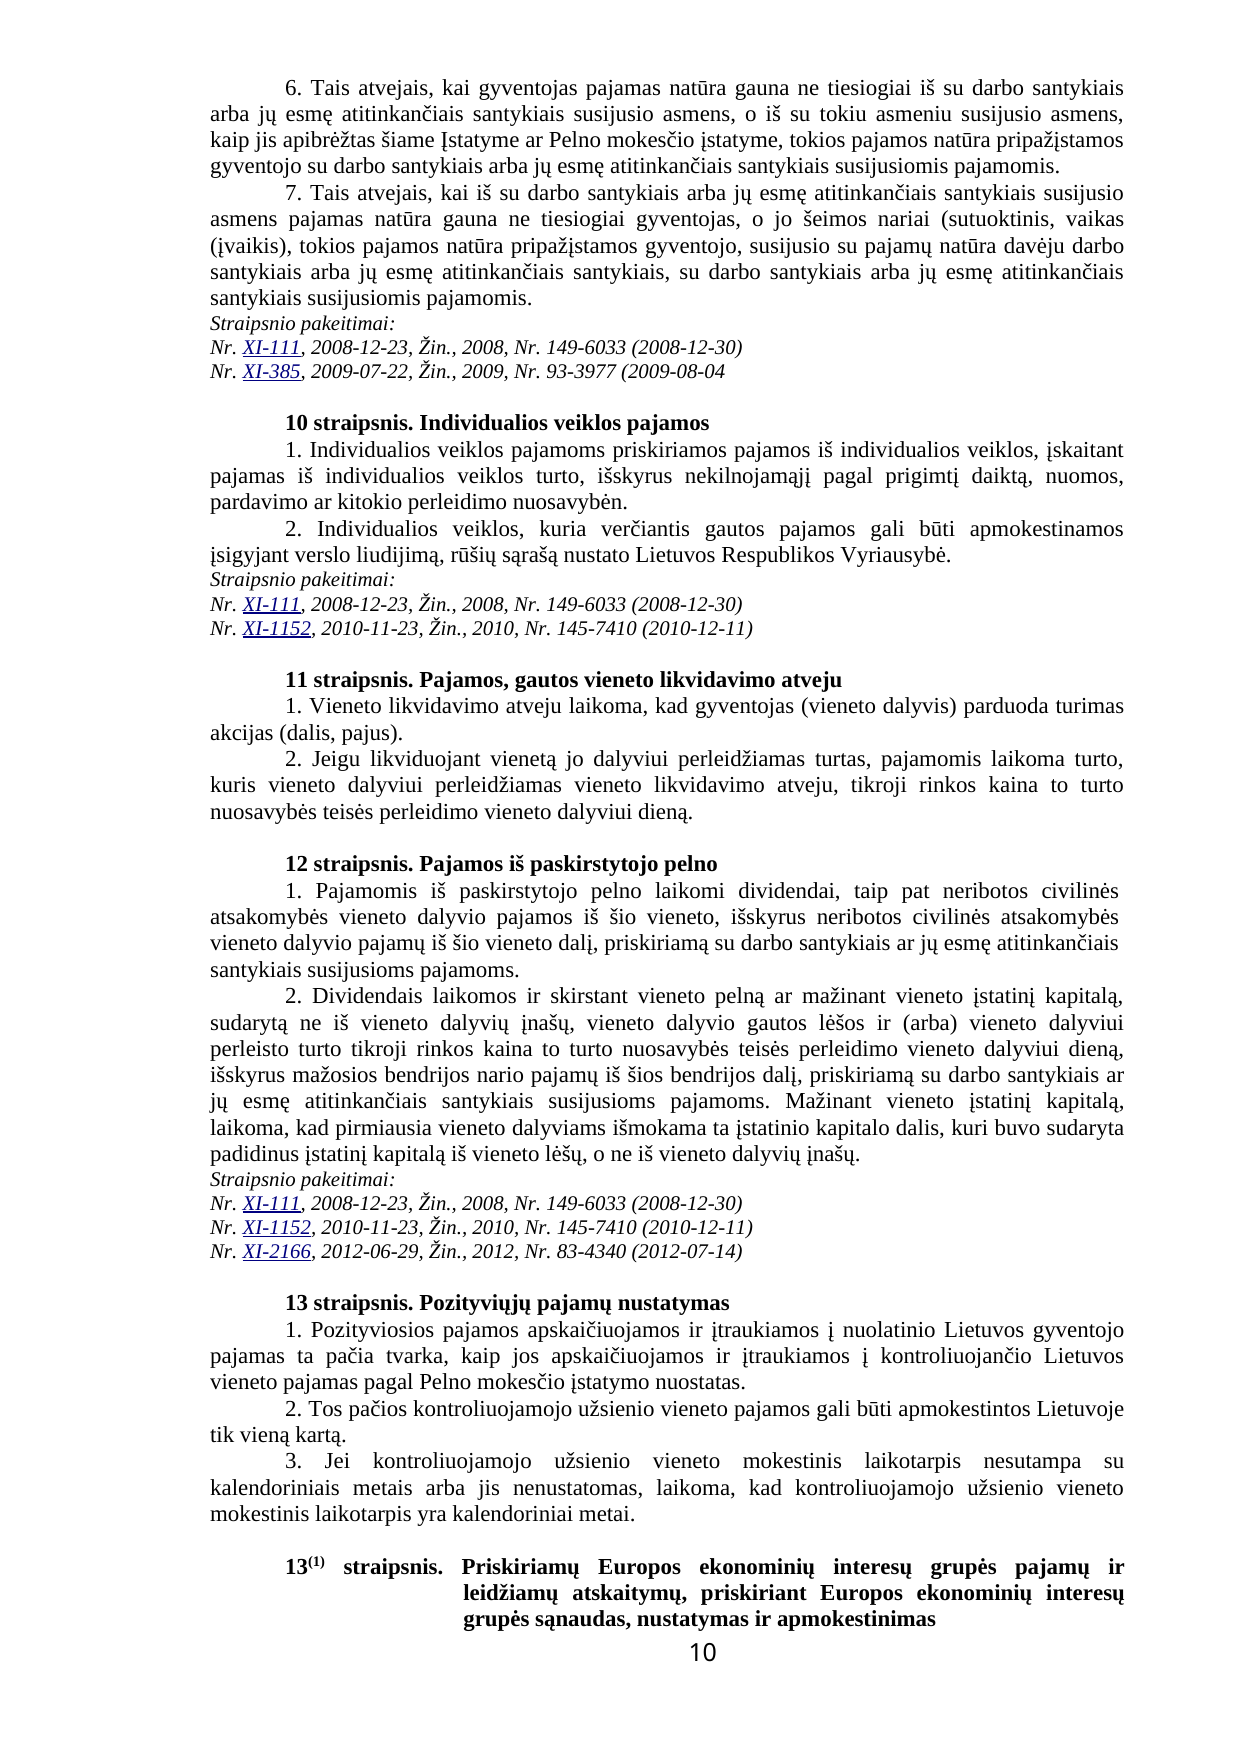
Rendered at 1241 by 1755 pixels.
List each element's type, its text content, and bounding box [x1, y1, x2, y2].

text 11 straipsnis. Pajamos, gautos vieneto likvidavimo atveju [210, 666, 1126, 692]
text Nr. XI-1152, 2010-11-23, Žin., 2010, Nr. 145-7410 (2010-12-11) [210, 616, 1126, 639]
text Nr. XI-1152, 2010-11-23, Žin., 2010, Nr. 145-7410 (2010-12-11) [210, 1215, 1126, 1239]
text 1. Vieneto likvidavimo atveju laikoma, kad gyventojas (vieneto dalyvis) parduoda turimas akcijas (dalis, pajus). [210, 692, 1126, 745]
text Nr. XI-385, 2009-07-22, Žin., 2009, Nr. 93-3977 (2009-08-04 [210, 359, 1126, 383]
text Nr. XI-2166, 2012-06-29, Žin., 2012, Nr. 83-4340 (2012-07-14) [210, 1239, 1126, 1263]
text 1. Individualios veiklos pajamoms priskiriamos pajamos iš individualios veiklos, įskaitant pajamas iš individualios veiklos turto, išskyrus nekilnojamąjį pagal prigimtį daiktą, nuomos, pardavimo ar kitokio perleidimo nuosavybėn. [210, 436, 1126, 515]
text 3. Jei kontroliuojamojo užsienio vieneto mokestinis laikotarpis nesutampa su kalendoriniais metais arba jis nenustatomas, laikoma, kad kontroliuojamojo užsienio vieneto mokestinis laikotarpis yra kalendoriniai metai. [210, 1447, 1126, 1526]
text 1. Pajamomis iš paskirstytojo pelno laikomi dividendai, taip pat neribotos civilinės atsakomybės vieneto dalyvio pajamos iš šio vieneto, išskyrus neribotos civilinės atsakomybės vieneto dalyvio pajamų iš šio vieneto dalį, priskiriamą su darbo santykiais ar jų esmę atitinkančiais santykiais susijusioms pajamoms. [210, 877, 1120, 982]
text Straipsnio pakeitimai: [210, 311, 1126, 335]
text Straipsnio pakeitimai: [210, 567, 1126, 591]
text 2. Individualios veiklos, kuria verčiantis gautos pajamos gali būti apmokestinamos įsigyjant verslo liudijimą, rūšių sąrašą nustato Lietuvos Respublikos Vyriausybė. [210, 515, 1126, 567]
text 10 straipsnis. Individualios veiklos pajamos [210, 409, 1126, 436]
text 2. Tos pačios kontroliuojamojo užsienio vieneto pajamos gali būti apmokestintos Lietuvoje tik vieną kartą. [210, 1395, 1126, 1447]
text 13(1) straipsnis. Priskiriamų Europos ekonominių interesų grupės pajamų ir leidžiamų atskaitymų, priskiriant Europos ekonominių interesų grupės sąnaudas, nustatymas ir apmokestinimas [285, 1553, 1126, 1632]
text 7. Tais atvejais, kai iš su darbo santykiais arba jų esmę atitinkančiais santykiais susijusio asmens pajamas natūra gauna ne tiesiogiai gyventojas, o jo šeimos nariai (sutuoktinis, vaikas (įvaikis), tokios pajamos natūra pripažįstamos gyventojo, susijusio su pajamų natūra davėju darbo santykiais arba jų esmę atitinkančiais santykiais, su darbo santykiais arba jų esmę atitinkančiais santykiais susijusiomis pajamomis. [210, 179, 1126, 311]
text 13 straipsnis. Pozityviųjų pajamų nustatymas [210, 1289, 1126, 1316]
text 1. Pozityviosios pajamos apskaičiuojamos ir įtraukiamos į nuolatinio Lietuvos gyventojo pajamas ta pačia tvarka, kaip jos apskaičiuojamos ir įtraukiamos į kontroliuojančio Lietuvos vieneto pajamas pagal Pelno mokesčio įstatymo nuostatas. [210, 1316, 1126, 1395]
text Straipsnio pakeitimai: [210, 1167, 1126, 1191]
text 12 straipsnis. Pajamos iš paskirstytojo pelno [210, 850, 1120, 877]
text 2. Jeigu likviduojant vienetą jo dalyviui perleidžiamas turtas, pajamomis laikoma turto, kuris vieneto dalyviui perleidžiamas vieneto likvidavimo atveju, tikroji rinkos kaina to turto nuosavybės teisės perleidimo vieneto dalyviui dieną. [210, 745, 1126, 824]
text 2. Dividendais laikomos ir skirstant vieneto pelną ar mažinant vieneto įstatinį kapitalą, sudarytą ne iš vieneto dalyvių įnašų, vieneto dalyvio gautos lėšos ir (arba) vieneto dalyviui perleisto turto tikroji rinkos kaina to turto nuosavybės teisės perleidimo vieneto dalyviui dieną, išskyrus mažosios bendrijos nario pajamų iš šios bendrijos dalį, priskiriamą su darbo santykiais ar jų esmę atitinkančiais santykiais susijusioms pajamoms. Mažinant vieneto įstatinį kapitalą, laikoma, kad pirmiausia vieneto dalyviams išmokama ta įstatinio kapitalo dalis, kuri buvo sudaryta padidinus įstatinį kapitalą iš vieneto lėšų, o ne iš vieneto dalyvių įnašų. [210, 982, 1126, 1167]
text Nr. XI-111, 2008-12-23, Žin., 2008, Nr. 149-6033 (2008-12-30) [210, 335, 1126, 359]
text Nr. XI-111, 2008-12-23, Žin., 2008, Nr. 149-6033 (2008-12-30) [210, 591, 1126, 616]
text 6. Tais atvejais, kai gyventojas pajamas natūra gauna ne tiesiogiai iš su darbo santykiais arba jų esmę atitinkančiais santykiais susijusio asmens, o iš su tokiu asmeniu susijusio asmens, kaip jis apibrėžtas šiame Įstatyme ar Pelno mokesčio įstatyme, tokios pajamos natūra pripažįstamos gyventojo su darbo santykiais arba jų esmę atitinkančiais santykiais susijusiomis pajamomis. [210, 73, 1126, 179]
text Nr. XI-111, 2008-12-23, Žin., 2008, Nr. 149-6033 (2008-12-30) [210, 1191, 1126, 1215]
